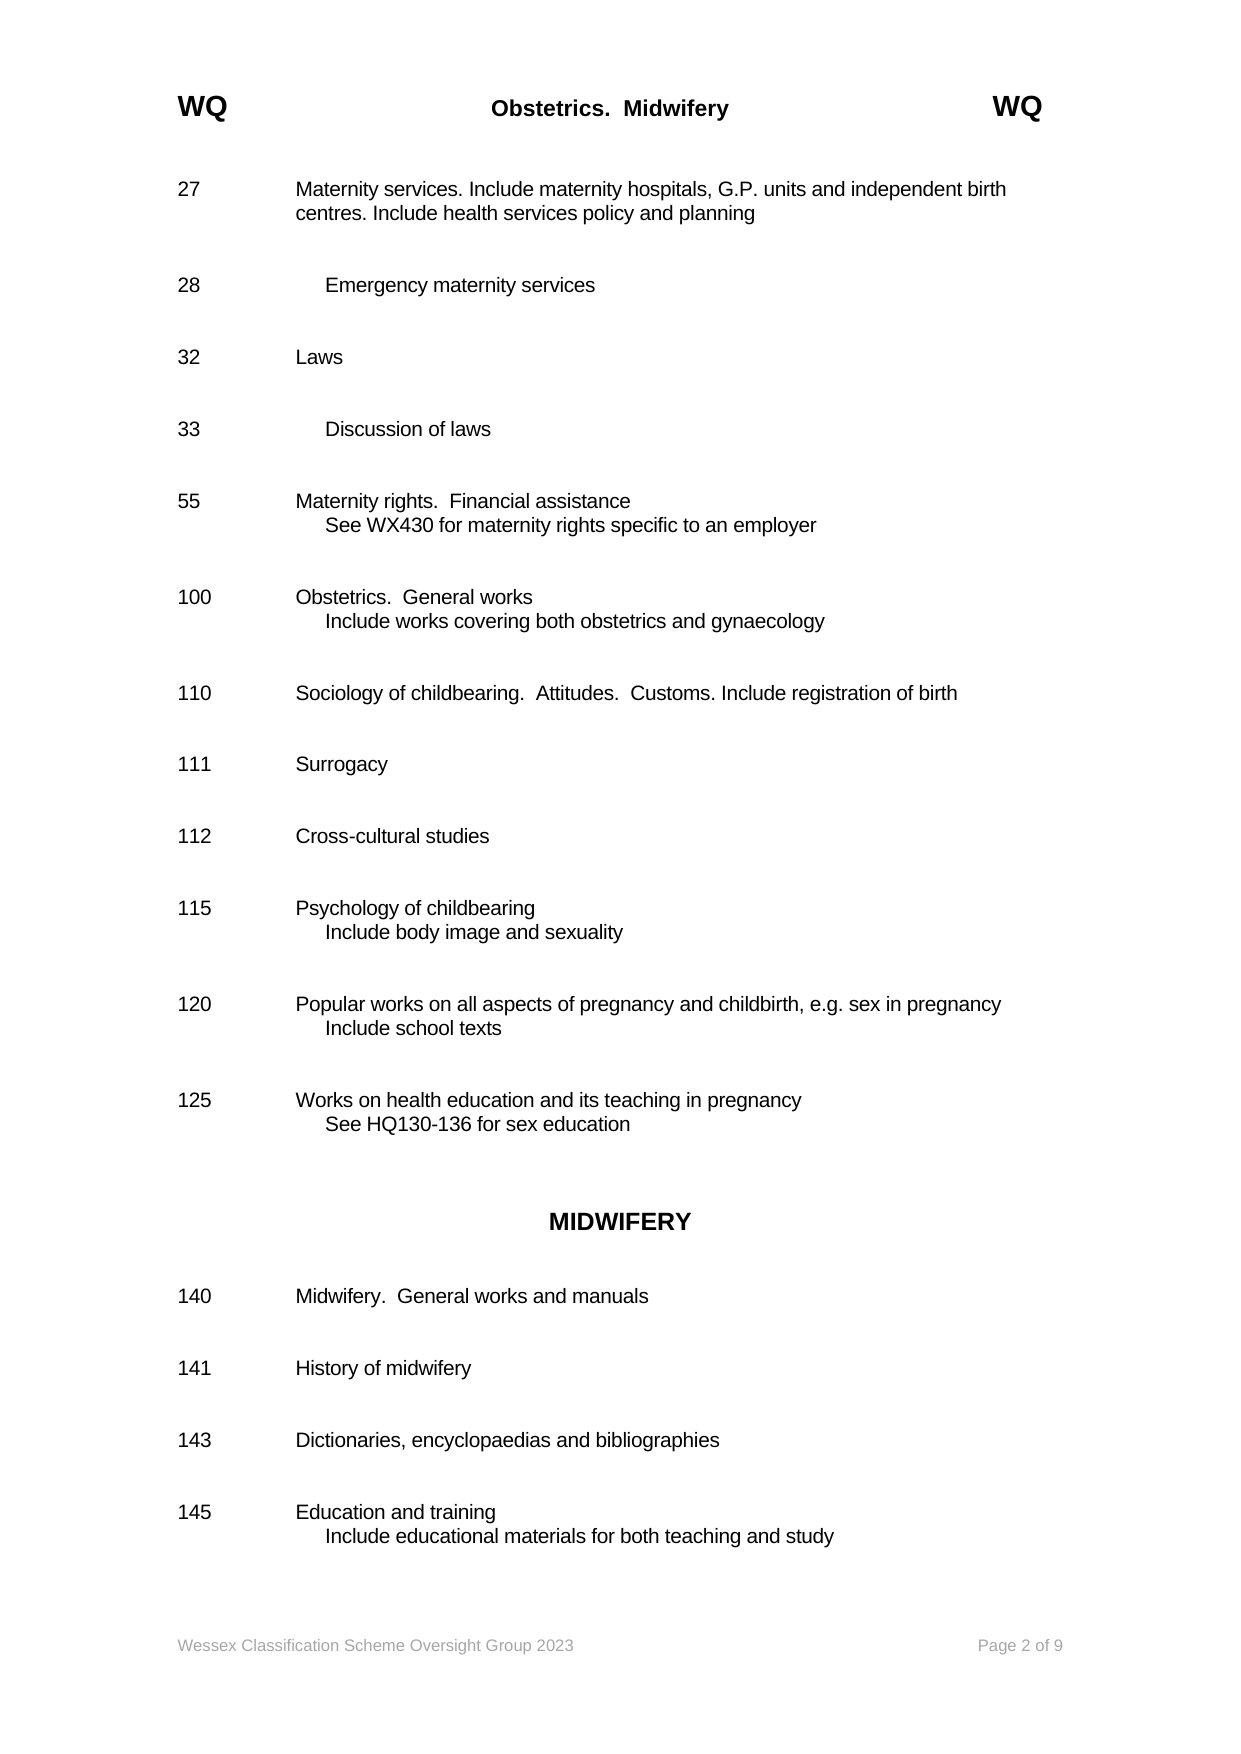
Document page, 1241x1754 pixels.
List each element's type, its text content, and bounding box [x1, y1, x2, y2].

text 32 Laws [177, 345, 1063, 369]
text 111 Surrogacy [177, 752, 1063, 776]
text 100 Obstetrics. General works [177, 584, 1063, 608]
text 112 Cross‑cultural studies [177, 824, 1063, 848]
text 27 Maternity services. Include maternity hospitals, G.P. units and independent birth centres. Include health services policy and planning [177, 177, 1063, 225]
subtitle Include body image and sexuality [177, 920, 1063, 944]
text 110 Sociology of childbearing. Attitudes. Customs. Include registration of birth [177, 680, 1063, 704]
text Include school texts [177, 1016, 1063, 1040]
text 120 Popular works on all aspects of pregnancy and childbirth, e.g. sex in pregnancy [177, 992, 1063, 1016]
text Include educational materials for both teaching and study [177, 1524, 1063, 1548]
text 143 Dictionaries, encyclopaedias and bibliographies [177, 1428, 1063, 1452]
text 145 Education and training [177, 1500, 1063, 1524]
text 115 Psychology of childbearing [177, 896, 1063, 920]
text 140 Midwifery. General works and manuals [177, 1284, 1063, 1308]
text 125 Works on health education and its teaching in pregnancy [177, 1088, 1063, 1112]
text 141 History of midwifery [177, 1356, 1063, 1380]
text 33 Discussion of laws [177, 417, 1063, 441]
text 55 Maternity rights. Financial assistance [177, 489, 1063, 513]
text See WX430 for maternity rights specific to an employer [177, 513, 1063, 537]
text See HQ130-136 for sex education [177, 1112, 1063, 1136]
text 28 Emergency maternity services [177, 273, 1063, 297]
subtitle MIDWIFERY [177, 1207, 1063, 1236]
text Include works covering both obstetrics and gynaecology [177, 608, 1063, 632]
